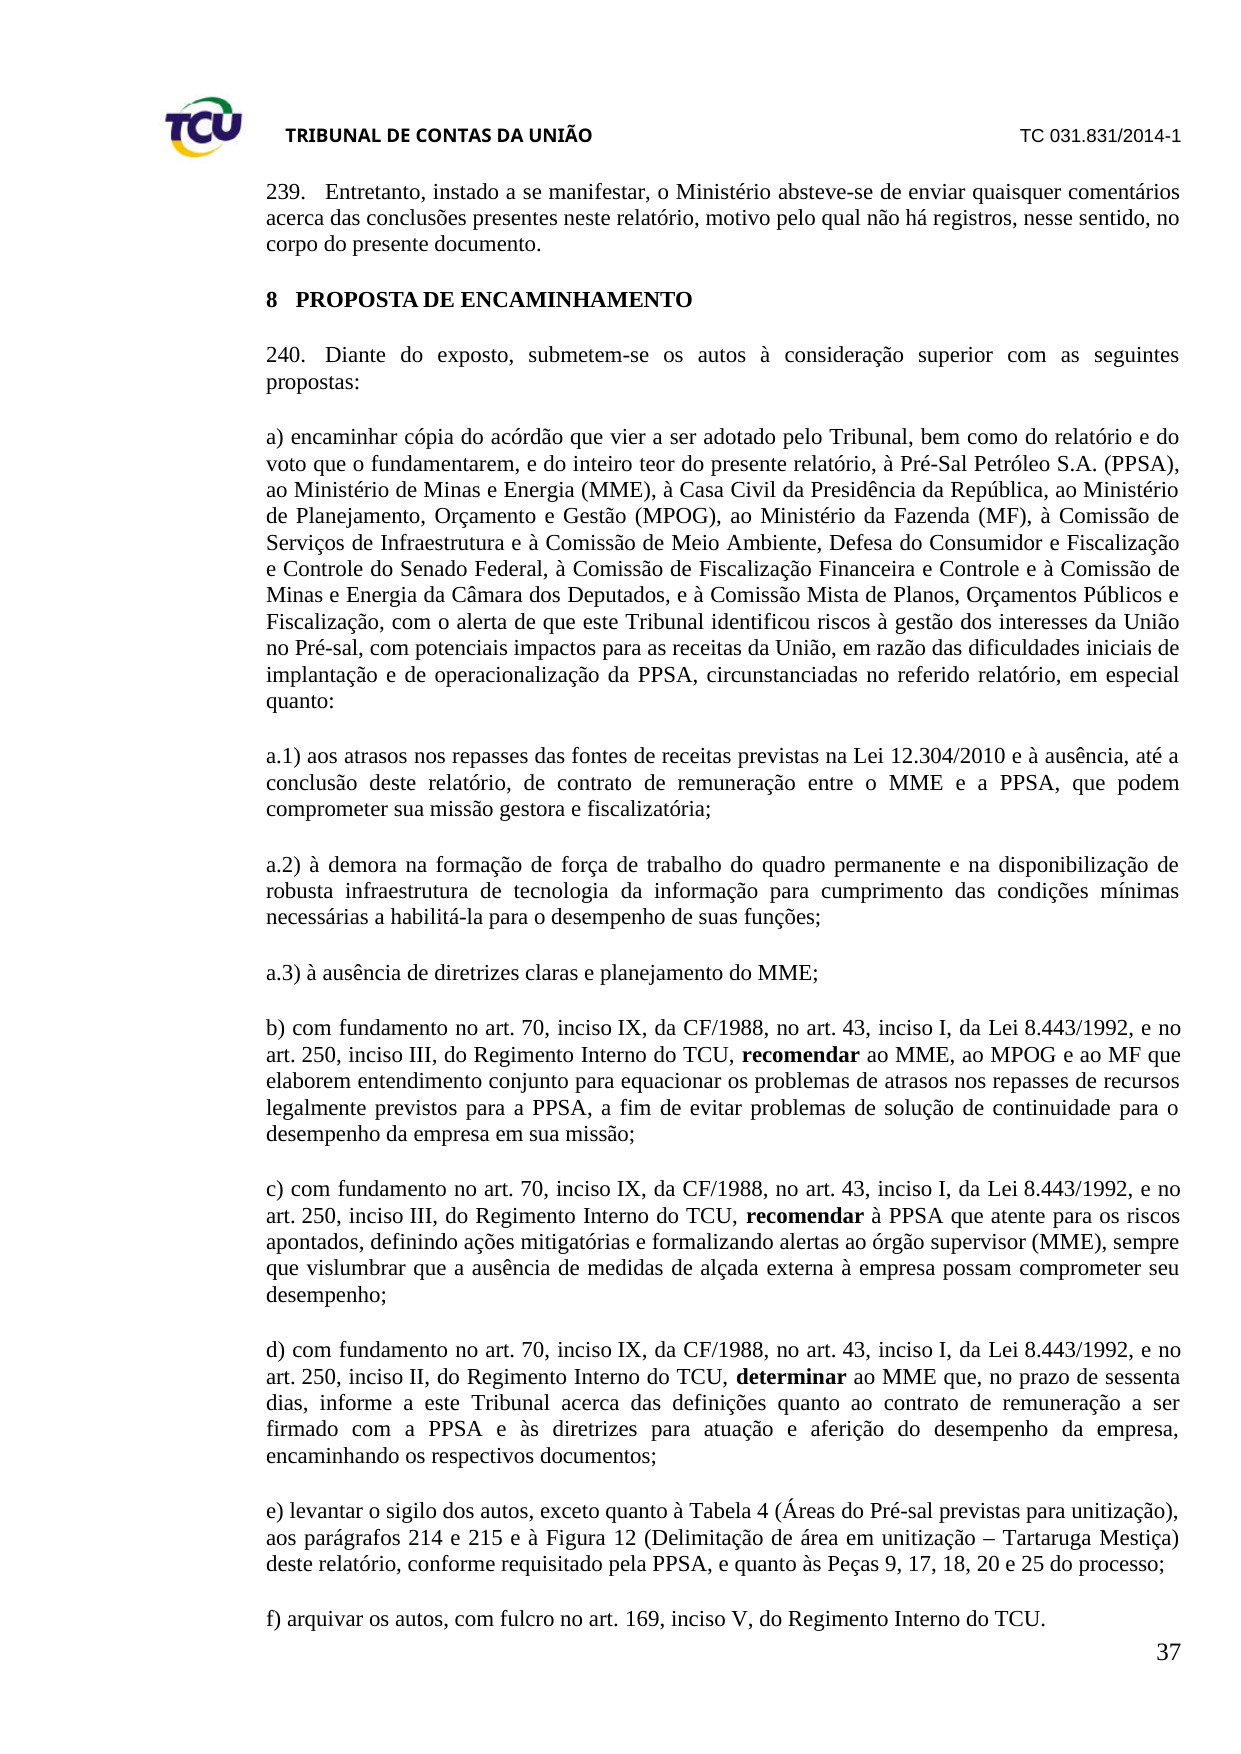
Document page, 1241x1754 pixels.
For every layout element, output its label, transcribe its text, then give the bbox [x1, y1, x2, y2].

text a.1) aos atrasos nos repasses das fontes de receitas previstas na Lei 12.304/2010 e à ausência, até a conclusão deste relatório, de contrato de remuneração entre o MME e a PPSA, que podem comprometer sua missão gestora e fiscalizatória; [266, 742, 1181, 822]
text a.3) à ausência de diretrizes claras e planejamento do MME; [266, 959, 1181, 985]
text a) encaminhar cópia do acórdão que vier a ser adotado pelo Tribunal, bem como do relatório e do voto que o fundamentarem, e do inteiro teor do presente relatório, à Pré-Sal Petróleo S.A. (PPSA), ao Ministério de Minas e Energia (MME), à Casa Civil da Presidência da República, ao Ministério de Planejamento, Orçamento e Gestão (MPOG), ao Ministério da Fazenda (MF), à Comissão de Serviços de Infraestrutura e à Comissão de Meio Ambiente, Defesa do Consumidor e Fiscalização e Controle do Senado Federal, à Comissão de Fiscalização Financeira e Controle e à Comissão de Minas e Energia da Câmara dos Deputados, e à Comissão Mista de Planos, Orçamentos Públicos e Fiscalização, com o alerta de que este Tribunal identificou riscos à gestão dos interesses da União no Pré-sal, com potenciais impactos para as receitas da União, em razão das dificuldades iniciais de implantação e de operacionalização da PPSA, circunstanciadas no referido relatório, em especial quanto: [266, 423, 1181, 713]
text 240. Diante do exposto, submetem-se os autos à consideração superior com as seguintes propostas: [266, 342, 1181, 394]
text e) levantar o sigilo dos autos, exceto quanto à Tabela 4 (Áreas do Pré-sal previstas para unitização), aos parágrafos 214 e 215 e à Figura 12 (Delimitação de área em unitização – Tartaruga Mestiça) deste relatório, conforme requisitado pela PPSA, e quanto às Peças 9, 17, 18, 20 e 25 do processo; [266, 1497, 1181, 1576]
text 239. Entretanto, instado a se manifestar, o Ministério absteve-se de enviar quaisquer comentários acerca das conclusões presentes neste relatório, motivo pelo qual não há registros, nesse sentido, no corpo do presente documento. [266, 178, 1181, 257]
text d) com fundamento no art. 70, inciso IX, da CF/1988, no art. 43, inciso I, da Lei 8.443/1992, e no art. 250, inciso II, do Regimento Interno do TCU, determinar ao MME que, no prazo de sessenta dias, informe a este Tribunal acerca das definições quanto ao contrato de remuneração a ser firmado com a PPSA e às diretrizes para atuação e aferição do desempenho da empresa, encaminhando os respectivos documentos; [266, 1336, 1181, 1468]
text f) arquivar os autos, com fulcro no art. 169, inciso V, do Regimento Interno do TCU. [266, 1606, 1181, 1632]
text c) com fundamento no art. 70, inciso IX, da CF/1988, no art. 43, inciso I, da Lei 8.443/1992, e no art. 250, inciso III, do Regimento Interno do TCU, recomendar à PPSA que atente para os riscos apontados, definindo ações mitigatórias e formalizando alertas ao órgão supervisor (MME), sempre que vislumbrar que a ausência de medidas de alçada externa à empresa possam comprometer seu desempenho; [266, 1175, 1181, 1307]
text b) com fundamento no art. 70, inciso IX, da CF/1988, no art. 43, inciso I, da Lei 8.443/1992, e no art. 250, inciso III, do Regimento Interno do TCU, recomendar ao MME, ao MPOG e ao MF que elaborem entendimento conjunto para equacionar os problemas de atrasos nos repasses de recursos legalmente previstos para a PPSA, a fim de evitar problemas de solução de continuidade para o desempenho da empresa em sua missão; [266, 1014, 1181, 1146]
subtitle 8 Proposta de Encaminhamento [266, 286, 1181, 312]
text a.2) à demora na formação de força de trabalho do quadro permanente e na disponibilização de robusta infraestrutura de tecnologia da informação para cumprimento das condições mínimas necessárias a habilitá-la para o desempenho de suas funções; [266, 851, 1181, 930]
